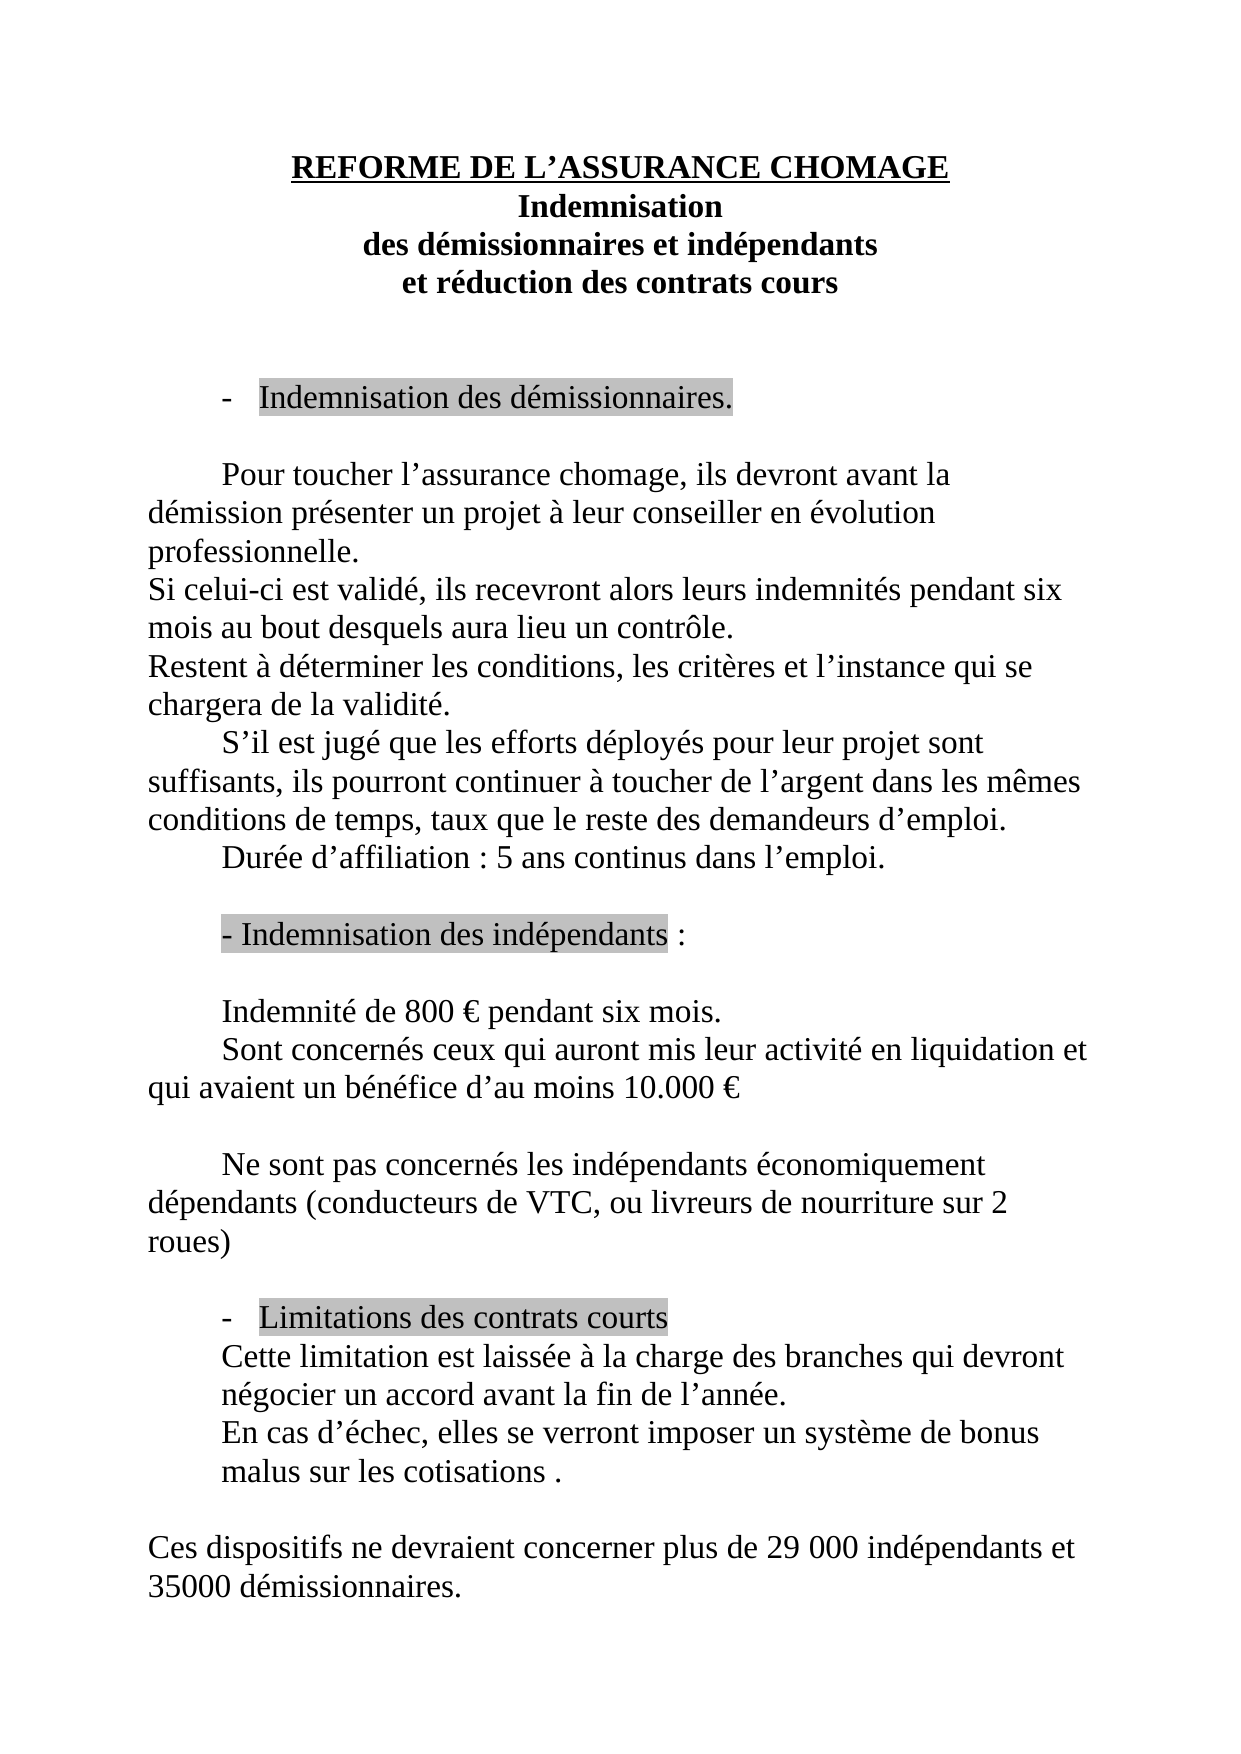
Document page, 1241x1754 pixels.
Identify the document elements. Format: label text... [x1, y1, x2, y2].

text Cette limitation est laissée à la charge des branches qui devront négocier un accord avant la fin de l’année. [221, 1336, 1093, 1413]
text Restent à déterminer les conditions, les critères et l’instance qui se chargera de la validité. [148, 646, 1093, 723]
text Pour toucher l’assurance chomage, ils devront avant la démission présenter un projet à leur conseiller en évolution professionnelle. [148, 454, 1093, 569]
text Indemnisation [148, 186, 1093, 224]
text Si celui-ci est validé, ils recevront alors leurs indemnités pendant six mois au bout desquels aura lieu un contrôle. [148, 569, 1093, 646]
text et réduction des contrats cours [148, 263, 1093, 301]
text REFORME DE L’ASSURANCE CHOMAGE [148, 148, 1093, 186]
text Ces dispositifs ne devraient concerner plus de 29 000 indépendants et 35000 démissionnaires. [148, 1528, 1093, 1604]
text Durée d’affiliation : 5 ans continus dans l’emploi. [148, 838, 1093, 876]
text Ne sont pas concernés les indépendants économiquement dépendants (conducteurs de VTC, ou livreurs de nourriture sur 2 roues) [148, 1144, 1093, 1259]
text - Indemnisation des indépendants : [148, 914, 1093, 953]
text En cas d’échec, elles se verront imposer un système de bonus malus sur les cotisations . [221, 1413, 1093, 1489]
list Limitations des contrats courts [221, 1298, 1093, 1336]
text Indemnité de 800 € pendant six mois. [148, 991, 1093, 1029]
text S’il est jugé que les efforts déployés pour leur projet sont suffisants, ils pourront continuer à toucher de l’argent dans les mêmes conditions de temps, taux que le reste des demandeurs d’emploi. [148, 723, 1093, 838]
text Sont concernés ceux qui auront mis leur activité en liquidation et qui avaient un bénéfice d’au moins 10.000 € [148, 1029, 1093, 1106]
text des démissionnaires et indépendants [148, 224, 1093, 263]
list Indemnisation des démissionnaires. [221, 378, 1093, 416]
